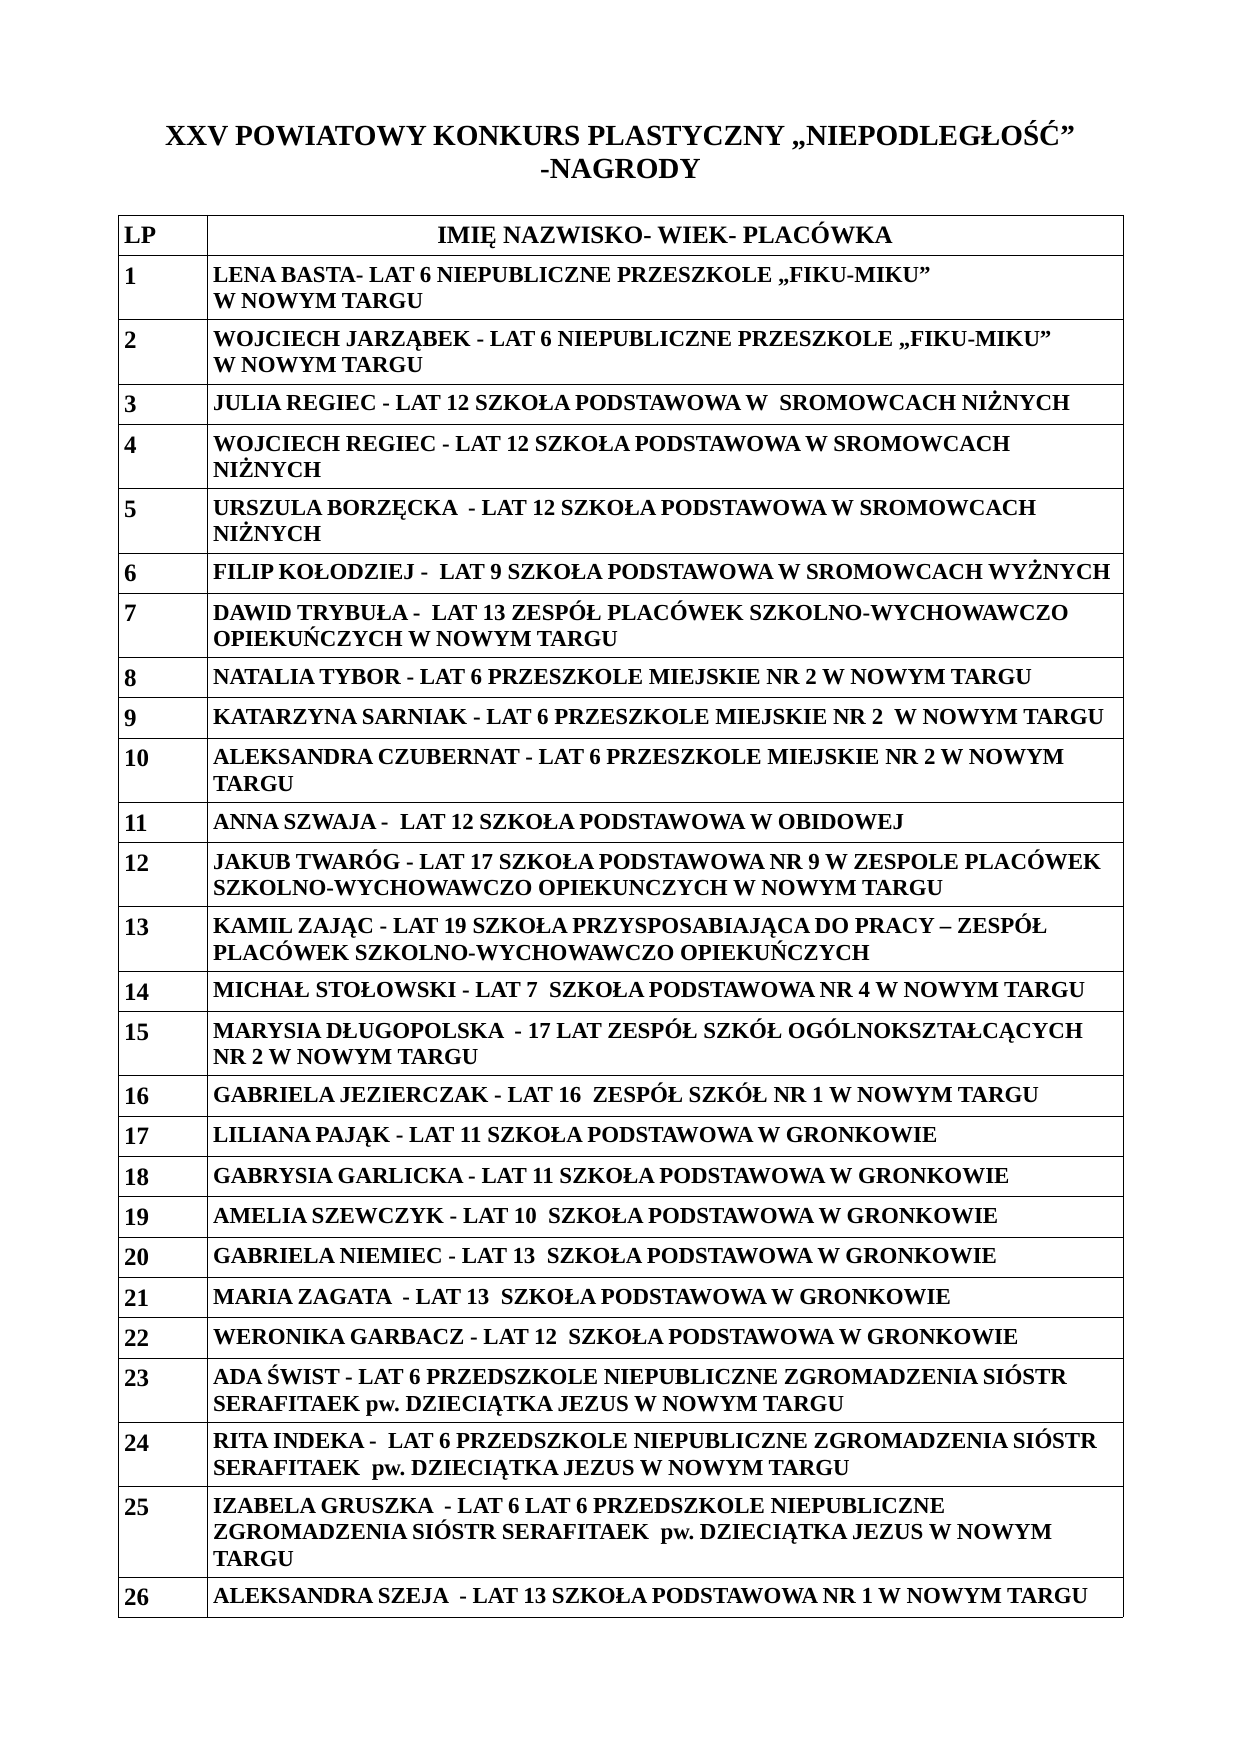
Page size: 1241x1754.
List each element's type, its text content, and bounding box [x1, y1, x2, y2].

table_cell DAWID TRYBUŁA - LAT 13 ZESPÓŁ PLACÓWEK SZKOLNO-WYCHOWAWCZO OPIEKUŃCZYCH W NOWYM TARGU [208, 594, 1123, 657]
table_cell KATARZYNA SARNIAK - LAT 6 PRZESZKOLE MIEJSKIE NR 2 W NOWYM TARGU [208, 698, 1123, 738]
table_cell FILIP KOŁODZIEJ - LAT 9 SZKOŁA PODSTAWOWA W SROMOWCACH WYŻNYCH [208, 554, 1123, 593]
table_cell MICHAŁ STOŁOWSKI - LAT 7 SZKOŁA PODSTAWOWA NR 4 W NOWYM TARGU [208, 972, 1123, 1011]
table_cell 24 [119, 1423, 207, 1486]
table_cell 26 [119, 1578, 207, 1617]
table_cell WERONIKA GARBACZ - LAT 12 SZKOŁA PODSTAWOWA W GRONKOWIE [208, 1318, 1123, 1357]
table_cell ANNA SZWAJA - LAT 12 SZKOŁA PODSTAWOWA W OBIDOWEJ [208, 803, 1123, 842]
table_cell MARYSIA DŁUGOPOLSKA - 17 LAT ZESPÓŁ SZKÓŁ OGÓLNOKSZTAŁCĄCYCH NR 2 W NOWYM TARGU [208, 1012, 1123, 1075]
table_cell 7 [119, 594, 207, 657]
table_cell JULIA REGIEC - LAT 12 SZKOŁA PODSTAWOWA W SROMOWCACH NIŻNYCH [208, 385, 1123, 424]
table_cell 8 [119, 658, 207, 697]
table_cell 20 [119, 1238, 207, 1277]
table_cell 18 [119, 1157, 207, 1196]
table_cell 6 [119, 554, 207, 593]
table_cell LENA BASTA- LAT 6 NIEPUBLICZNE PRZESZKOLE „FIKU-MIKU” W NOWYM TARGU [208, 256, 1123, 319]
table_cell WOJCIECH REGIEC - LAT 12 SZKOŁA PODSTAWOWA W SROMOWCACH NIŻNYCH [208, 425, 1123, 488]
table_header IMIĘ NAZWISKO- WIEK- PLACÓWKA [208, 216, 1123, 255]
table_cell GABRIELA JEZIERCZAK - LAT 16 ZESPÓŁ SZKÓŁ NR 1 W NOWYM TARGU [208, 1076, 1123, 1116]
table_cell 13 [119, 907, 207, 971]
table_cell 19 [119, 1197, 207, 1237]
table_cell ALEKSANDRA CZUBERNAT - LAT 6 PRZESZKOLE MIEJSKIE NR 2 W NOWYM TARGU [208, 739, 1123, 802]
table_cell GABRYSIA GARLICKA - LAT 11 SZKOŁA PODSTAWOWA W GRONKOWIE [208, 1157, 1123, 1196]
table_cell LILIANA PAJĄK - LAT 11 SZKOŁA PODSTAWOWA W GRONKOWIE [208, 1117, 1123, 1156]
table_cell 25 [119, 1487, 207, 1577]
table_cell ADA ŚWIST - LAT 6 PRZEDSZKOLE NIEPUBLICZNE ZGROMADZENIA SIÓSTR SERAFITAEK pw. DZIECIĄTKA JEZUS W NOWYM TARGU [208, 1359, 1123, 1422]
table_cell GABRIELA NIEMIEC - LAT 13 SZKOŁA PODSTAWOWA W GRONKOWIE [208, 1238, 1123, 1277]
table_cell NATALIA TYBOR - LAT 6 PRZESZKOLE MIEJSKIE NR 2 W NOWYM TARGU [208, 658, 1123, 697]
table_cell AMELIA SZEWCZYK - LAT 10 SZKOŁA PODSTAWOWA W GRONKOWIE [208, 1197, 1123, 1237]
table_cell JAKUB TWARÓG - LAT 17 SZKOŁA PODSTAWOWA NR 9 W ZESPOLE PLACÓWEK SZKOLNO-WYCHOWAWCZO OPIEKUNCZYCH W NOWYM TARGU [208, 843, 1123, 906]
table_cell 10 [119, 739, 207, 802]
table_cell 16 [119, 1076, 207, 1116]
table_cell KAMIL ZAJĄC - LAT 19 SZKOŁA PRZYSPOSABIAJĄCA DO PRACY – ZESPÓŁ PLACÓWEK SZKOLNO-WYCHOWAWCZO OPIEKUŃCZYCH [208, 907, 1123, 971]
table_cell ALEKSANDRA SZEJA - LAT 13 SZKOŁA PODSTAWOWA NR 1 W NOWYM TARGU [208, 1578, 1123, 1617]
table_cell 14 [119, 972, 207, 1011]
table_cell 23 [119, 1359, 207, 1422]
table_cell 9 [119, 698, 207, 738]
table_cell 2 [119, 320, 207, 383]
table_cell MARIA ZAGATA - LAT 13 SZKOŁA PODSTAWOWA W GRONKOWIE [208, 1278, 1123, 1317]
table_cell 3 [119, 385, 207, 424]
table_header LP [119, 216, 207, 255]
table_cell IZABELA GRUSZKA - LAT 6 LAT 6 PRZEDSZKOLE NIEPUBLICZNE ZGROMADZENIA SIÓSTR SERAFITAEK pw. DZIECIĄTKA JEZUS W NOWYM TARGU [208, 1487, 1123, 1577]
table_cell URSZULA BORZĘCKA - LAT 12 SZKOŁA PODSTAWOWA W SROMOWCACH NIŻNYCH [208, 489, 1123, 552]
table_cell 5 [119, 489, 207, 552]
table_cell WOJCIECH JARZĄBEK - LAT 6 NIEPUBLICZNE PRZESZKOLE „FIKU-MIKU” W NOWYM TARGU [208, 320, 1123, 383]
table_cell 4 [119, 425, 207, 488]
table_cell 22 [119, 1318, 207, 1357]
table_cell RITA INDEKA - LAT 6 PRZEDSZKOLE NIEPUBLICZNE ZGROMADZENIA SIÓSTR SERAFITAEK pw. DZIECIĄTKA JEZUS W NOWYM TARGU [208, 1423, 1123, 1486]
table_cell 1 [119, 256, 207, 319]
table_cell 11 [119, 803, 207, 842]
table_cell 15 [119, 1012, 207, 1075]
table_cell 12 [119, 843, 207, 906]
table_cell 17 [119, 1117, 207, 1156]
table_cell 21 [119, 1278, 207, 1317]
